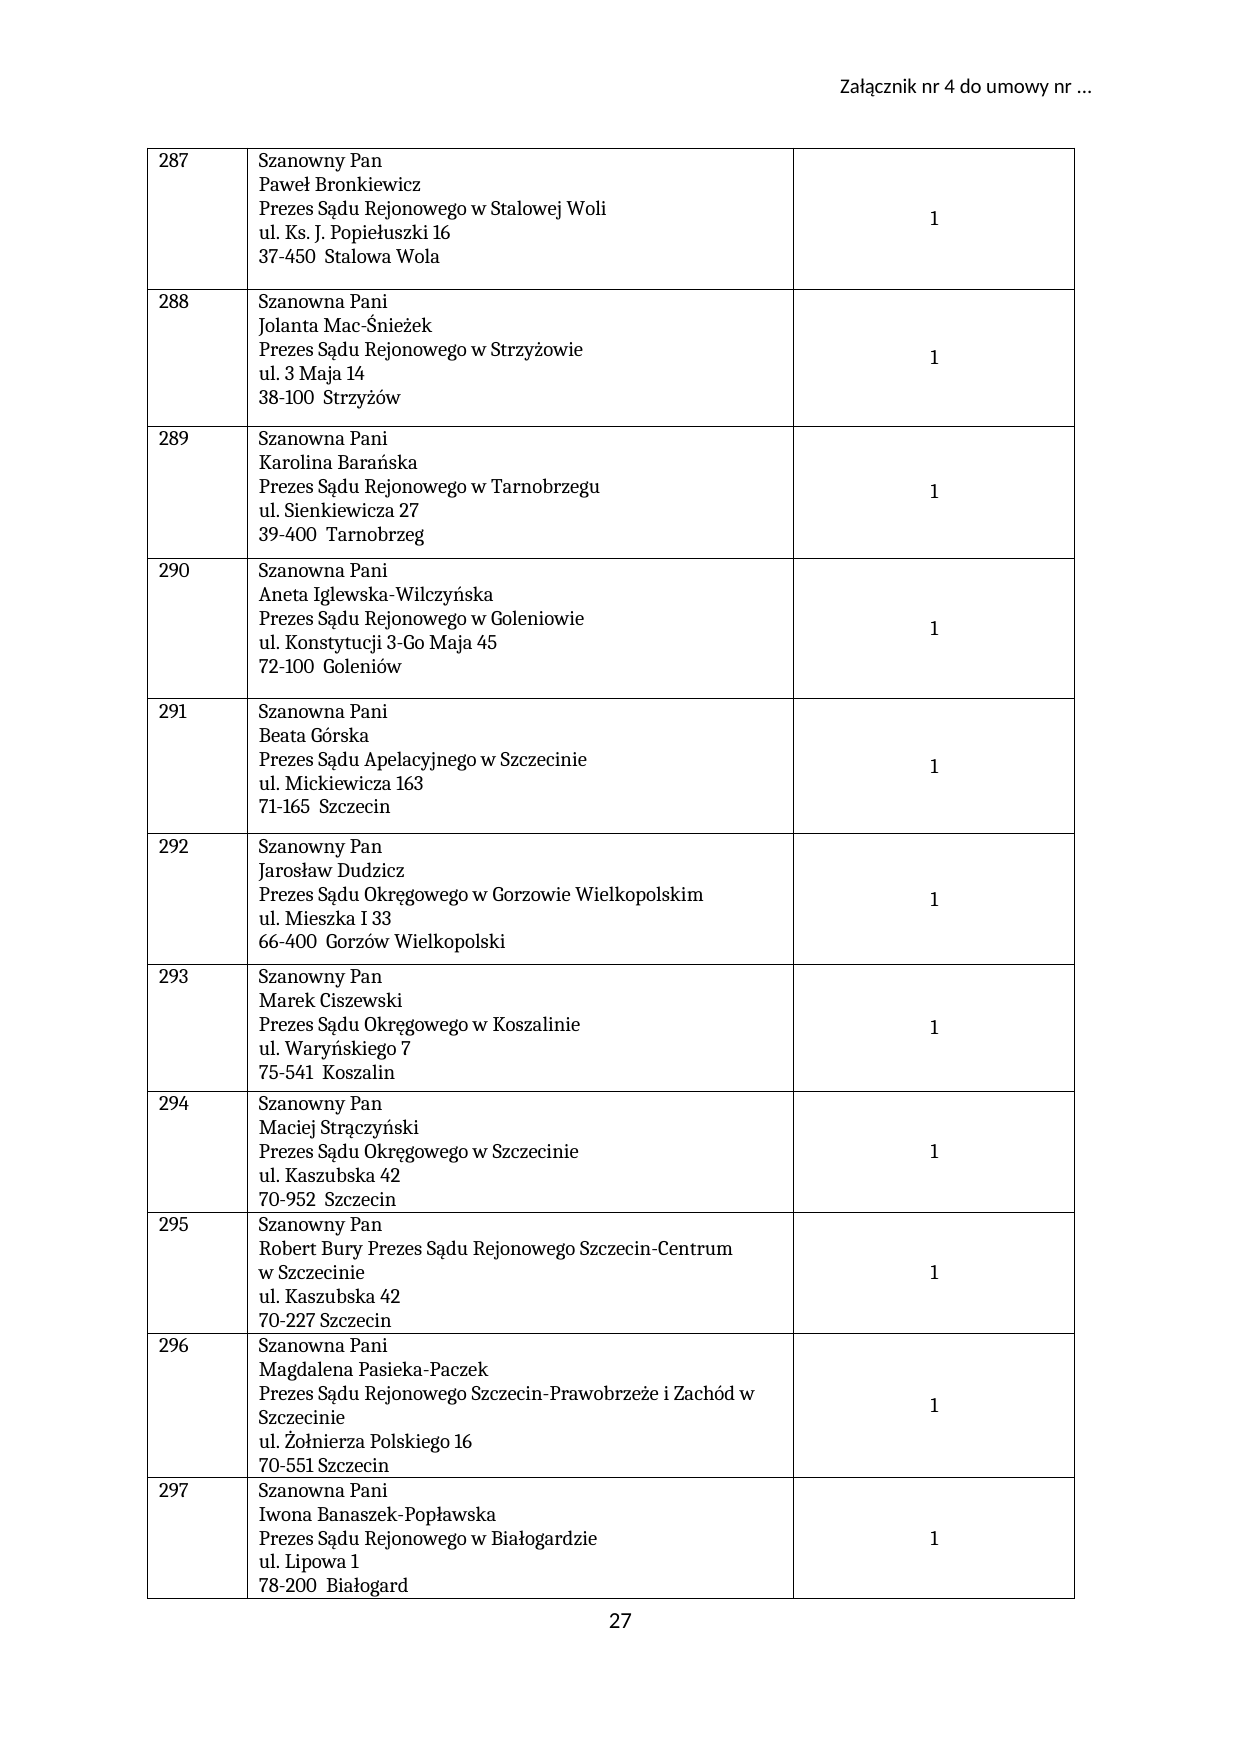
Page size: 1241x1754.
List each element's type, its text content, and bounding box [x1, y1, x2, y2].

table_cell Szanowny Pan Marek Ciszewski Prezes Sądu Okręgowego w Koszalinie ul. Waryńskiego 7 75-541 Koszalin [248, 965, 793, 1091]
table_cell 287 [148, 149, 247, 289]
table_cell Szanowna Pani Karolina Barańska Prezes Sądu Rejonowego w Tarnobrzegu ul. Sienkiewicza 27 39-400 Tarnobrzeg [248, 427, 793, 557]
table_cell Szanowny Pan Jarosław Dudzicz Prezes Sądu Okręgowego w Gorzowie Wielkopolskim ul. Mieszka I 33 66-400 Gorzów Wielkopolski [248, 834, 793, 964]
table_cell 1 [794, 1213, 1074, 1332]
table_cell Szanowna Pani Aneta Iglewska-Wilczyńska Prezes Sądu Rejonowego w Goleniowie ul. Konstytucji 3-Go Maja 45 72-100 Goleniów [248, 559, 793, 698]
table_cell 294 [148, 1092, 247, 1212]
table_cell 295 [148, 1213, 247, 1332]
table_cell 296 [148, 1334, 247, 1477]
table_cell 1 [794, 1092, 1074, 1212]
table_cell 292 [148, 834, 247, 964]
table_cell Szanowna Pani Beata Górska Prezes Sądu Apelacyjnego w Szczecinie ul. Mickiewicza 163 71-165 Szczecin [248, 699, 793, 833]
table_cell Szanowny Pan Maciej Strączyński Prezes Sądu Okręgowego w Szczecinie ul. Kaszubska 42 70-952 Szczecin [248, 1092, 793, 1212]
table_cell 291 [148, 699, 247, 833]
table_cell 297 [148, 1478, 247, 1598]
table_cell 1 [794, 559, 1074, 698]
table_cell Szanowna Pani Jolanta Mac-Śnieżek Prezes Sądu Rejonowego w Strzyżowie ul. 3 Maja 14 38-100 Strzyżów [248, 290, 793, 426]
table_cell Szanowna Pani Iwona Banaszek-Popławska Prezes Sądu Rejonowego w Białogardzie ul. Lipowa 1 78-200 Białogard [248, 1478, 793, 1598]
table_cell 289 [148, 427, 247, 557]
table_cell 1 [794, 1478, 1074, 1598]
table_cell 1 [794, 699, 1074, 833]
table_cell Szanowny Pan Robert Bury Prezes Sądu Rejonowego Szczecin-Centrum w Szczecinie ul. Kaszubska 42 70-227 Szczecin [248, 1213, 793, 1332]
table_cell 1 [794, 149, 1074, 289]
table_cell Szanowna Pani Magdalena Pasieka-Paczek Prezes Sądu Rejonowego Szczecin-Prawobrzeże i Zachód w Szczecinie ul. Żołnierza Polskiego 16 70-551 Szczecin [248, 1334, 793, 1477]
table_cell 288 [148, 290, 247, 426]
table_cell 1 [794, 290, 1074, 426]
table_cell 1 [794, 1334, 1074, 1477]
table_cell 1 [794, 834, 1074, 964]
table_cell 1 [794, 965, 1074, 1091]
table_cell Szanowny Pan Paweł Bronkiewicz Prezes Sądu Rejonowego w Stalowej Woli ul. Ks. J. Popiełuszki 16 37-450 Stalowa Wola [248, 149, 793, 289]
table_cell 1 [794, 427, 1074, 557]
table_cell 293 [148, 965, 247, 1091]
table_cell 290 [148, 559, 247, 698]
